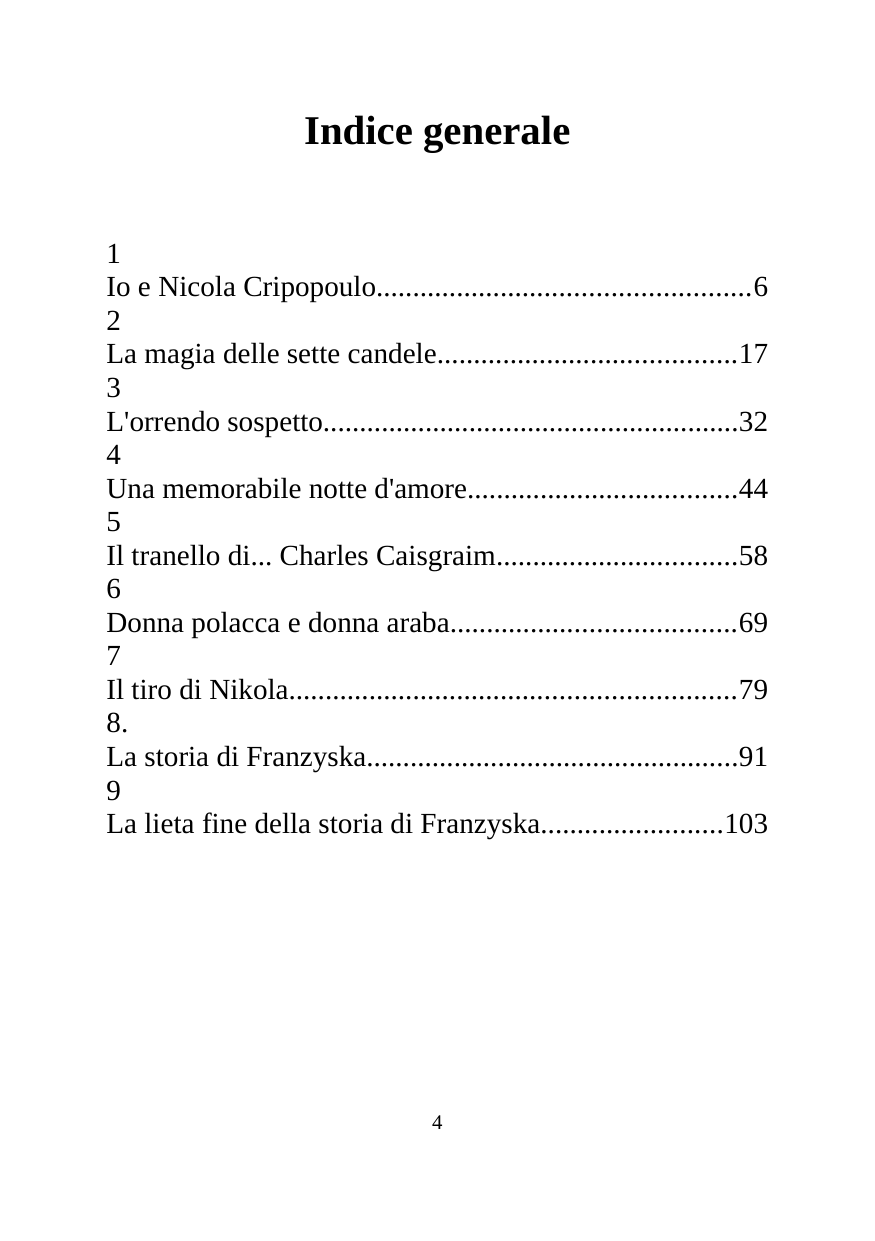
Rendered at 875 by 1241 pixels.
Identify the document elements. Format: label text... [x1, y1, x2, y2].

text 1 Io e Nicola Cripopoulo 6 [106, 236, 768, 303]
text 2 La magia delle sette candele 17 [106, 303, 768, 370]
text 3 L'orrendo sospetto 32 [106, 370, 768, 437]
subtitle Indice generale [106, 106, 768, 153]
text 5 Il tranello di... Charles Caisgraim 58 [106, 504, 768, 571]
text 6 Donna polacca e donna araba 69 [106, 571, 768, 638]
text 4 Una memorabile notte d'amore 44 [106, 437, 768, 504]
text 9 La lieta fine della storia di Franzyska 103 [106, 773, 768, 840]
text 7 Il tiro di Nikola 79 [106, 638, 768, 706]
text 8. La storia di Franzyska 91 [106, 706, 768, 773]
